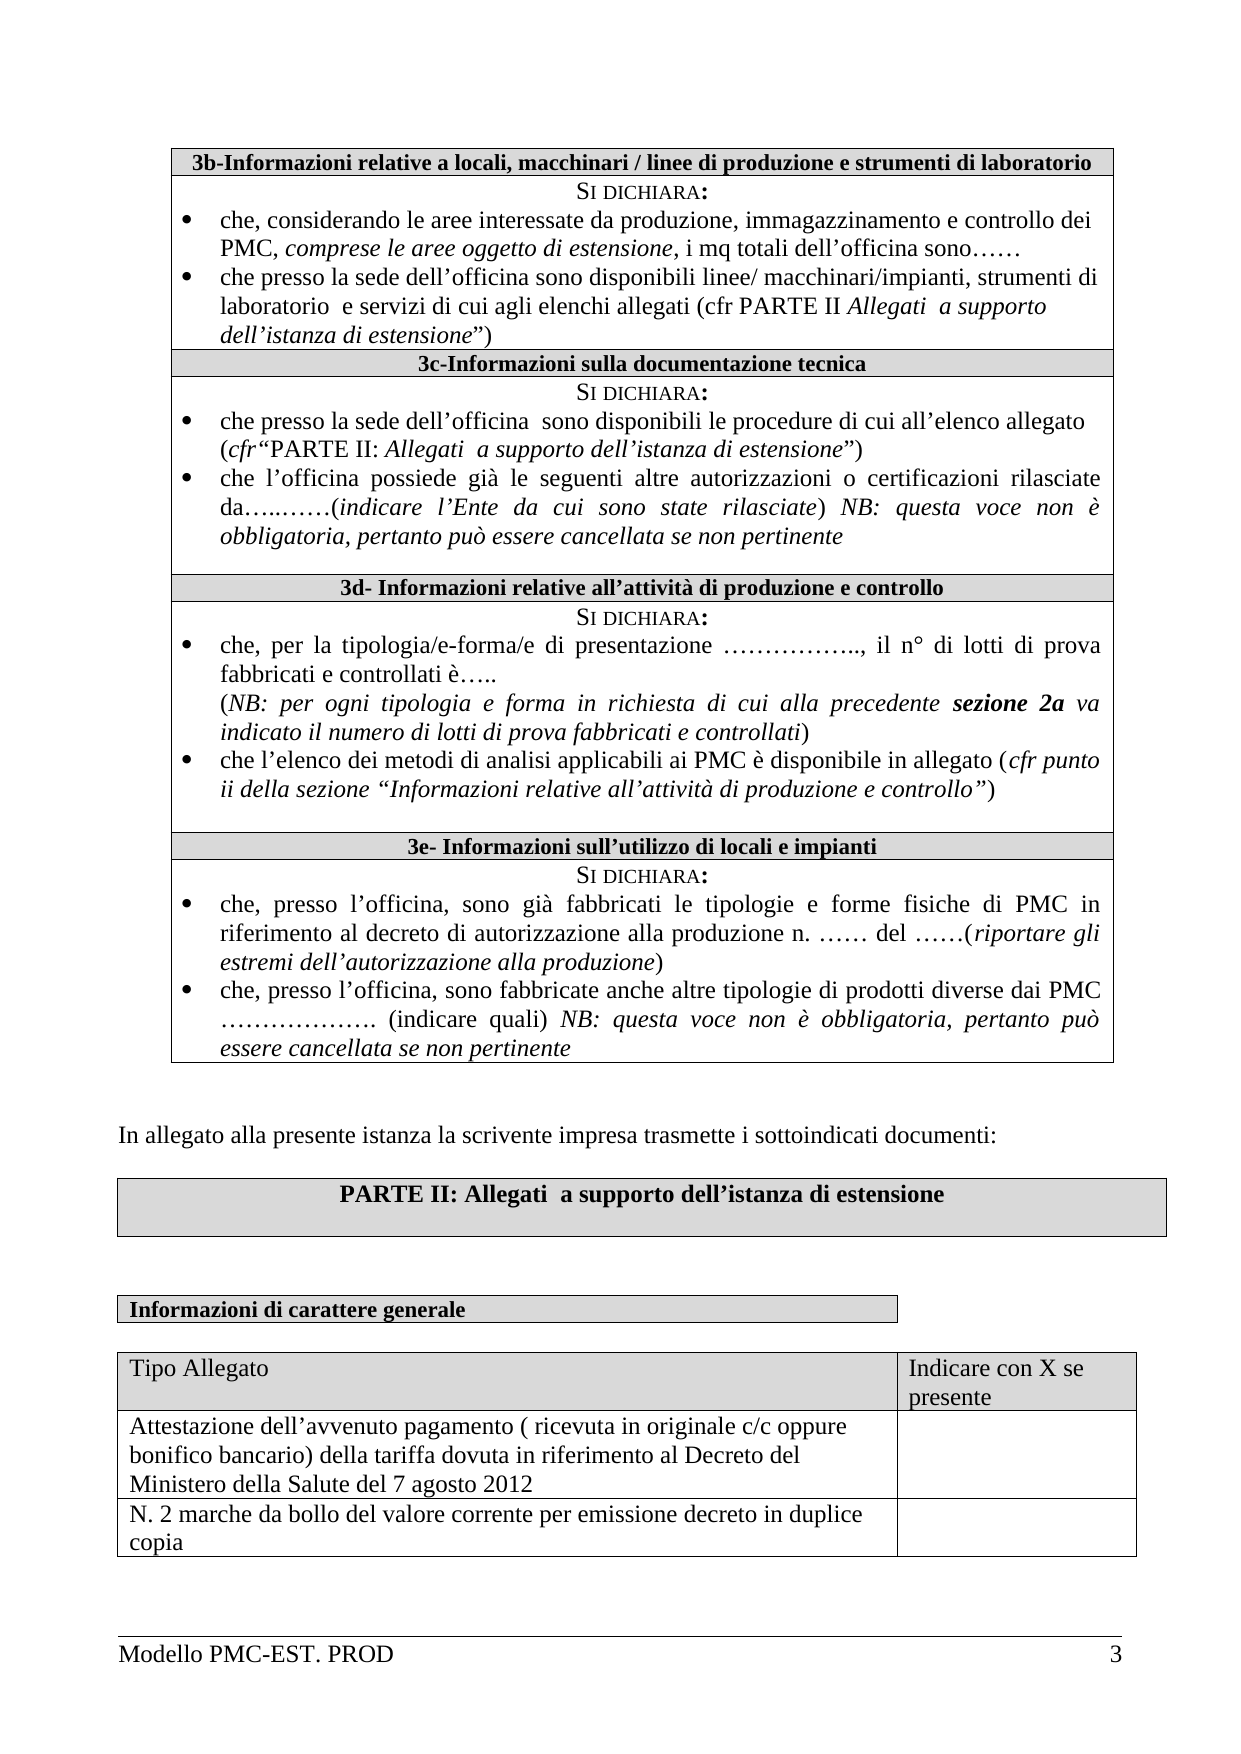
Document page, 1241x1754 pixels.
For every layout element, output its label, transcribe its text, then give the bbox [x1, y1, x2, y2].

table_cell Si dichiara: che, considerando le aree interessate da produzione, immagazzinamento e controllo dei PMC, comprese le aree oggetto di estensione, i mq totali dell’officina sono…… che presso la sede dell’officina sono disponibili linee/ macchinari/impianti, strumenti di laboratorio e servizi di cui agli elenchi allegati (cfr PARTE II Allegati a supporto dell’istanza di estensione”) [172, 176, 1113, 348]
table_cell [898, 1411, 1136, 1498]
table_cell Si dichiara: che, per la tipologia/e-forma/e di presentazione …………….., il n° di lotti di prova fabbricati e controllati è….. (NB: per ogni tipologia e forma in richiesta di cui alla precedente sezione 2a va indicato il numero di lotti di prova fabbricati e controllati) che l’elenco dei metodi di analisi applicabili ai PMC è disponibile in allegato (cfr punto ii della sezione “Informazioni relative all’attività di produzione e controllo”) [172, 602, 1113, 832]
table_cell 3c-Informazioni sulla documentazione tecnica [172, 350, 1113, 376]
table_cell [898, 1499, 1136, 1556]
table_header Indicare con X se presente [898, 1353, 1136, 1410]
table_cell Si dichiara: che, presso l’officina, sono già fabbricati le tipologie e forme fisiche di PMC in riferimento al decreto di autorizzazione alla produzione n. …… del ……(riportare gli estremi dell’autorizzazione alla produzione) che, presso l’officina, sono fabbricate anche altre tipologie di prodotti diverse dai PMC ………………. (indicare quali) NB: questa voce non è obbligatoria, pertanto può essere cancellata se non pertinente [172, 860, 1113, 1062]
table_cell Si dichiara: che presso la sede dell’officina sono disponibili le procedure di cui all’elenco allegato (cfr“PARTE II: Allegati a supporto dell’istanza di estensione”) che l’officina possiede già le seguenti altre autorizzazioni o certificazioni rilasciate da…..……(indicare l’Ente da cui sono state rilasciate) NB: questa voce non è obbligatoria, pertanto può essere cancellata se non pertinente [172, 377, 1113, 573]
table_header Tipo Allegato [118, 1353, 897, 1410]
table_cell 3e- Informazioni sull’utilizzo di locali e impianti [172, 833, 1113, 859]
table_cell N. 2 marche da bollo del valore corrente per emissione decreto in duplice copia [118, 1499, 897, 1556]
table_cell 3b-Informazioni relative a locali, macchinari / linee di produzione e strumenti di laboratorio [172, 149, 1113, 175]
table_header Informazioni di carattere generale [118, 1296, 897, 1322]
table_header PARTE II: Allegati a supporto dell’istanza di estensione [118, 1179, 1166, 1236]
table_cell In allegato alla presente istanza la scrivente impresa trasmette i sottoindicati documenti: [111, 148, 1174, 1615]
table_cell 3d- Informazioni relative all’attività di produzione e controllo [172, 575, 1113, 601]
table_cell Attestazione dell’avvenuto pagamento ( ricevuta in originale c/c oppure bonifico bancario) della tariffa dovuta in riferimento al Decreto del Ministero della Salute del 7 agosto 2012 [118, 1411, 897, 1498]
